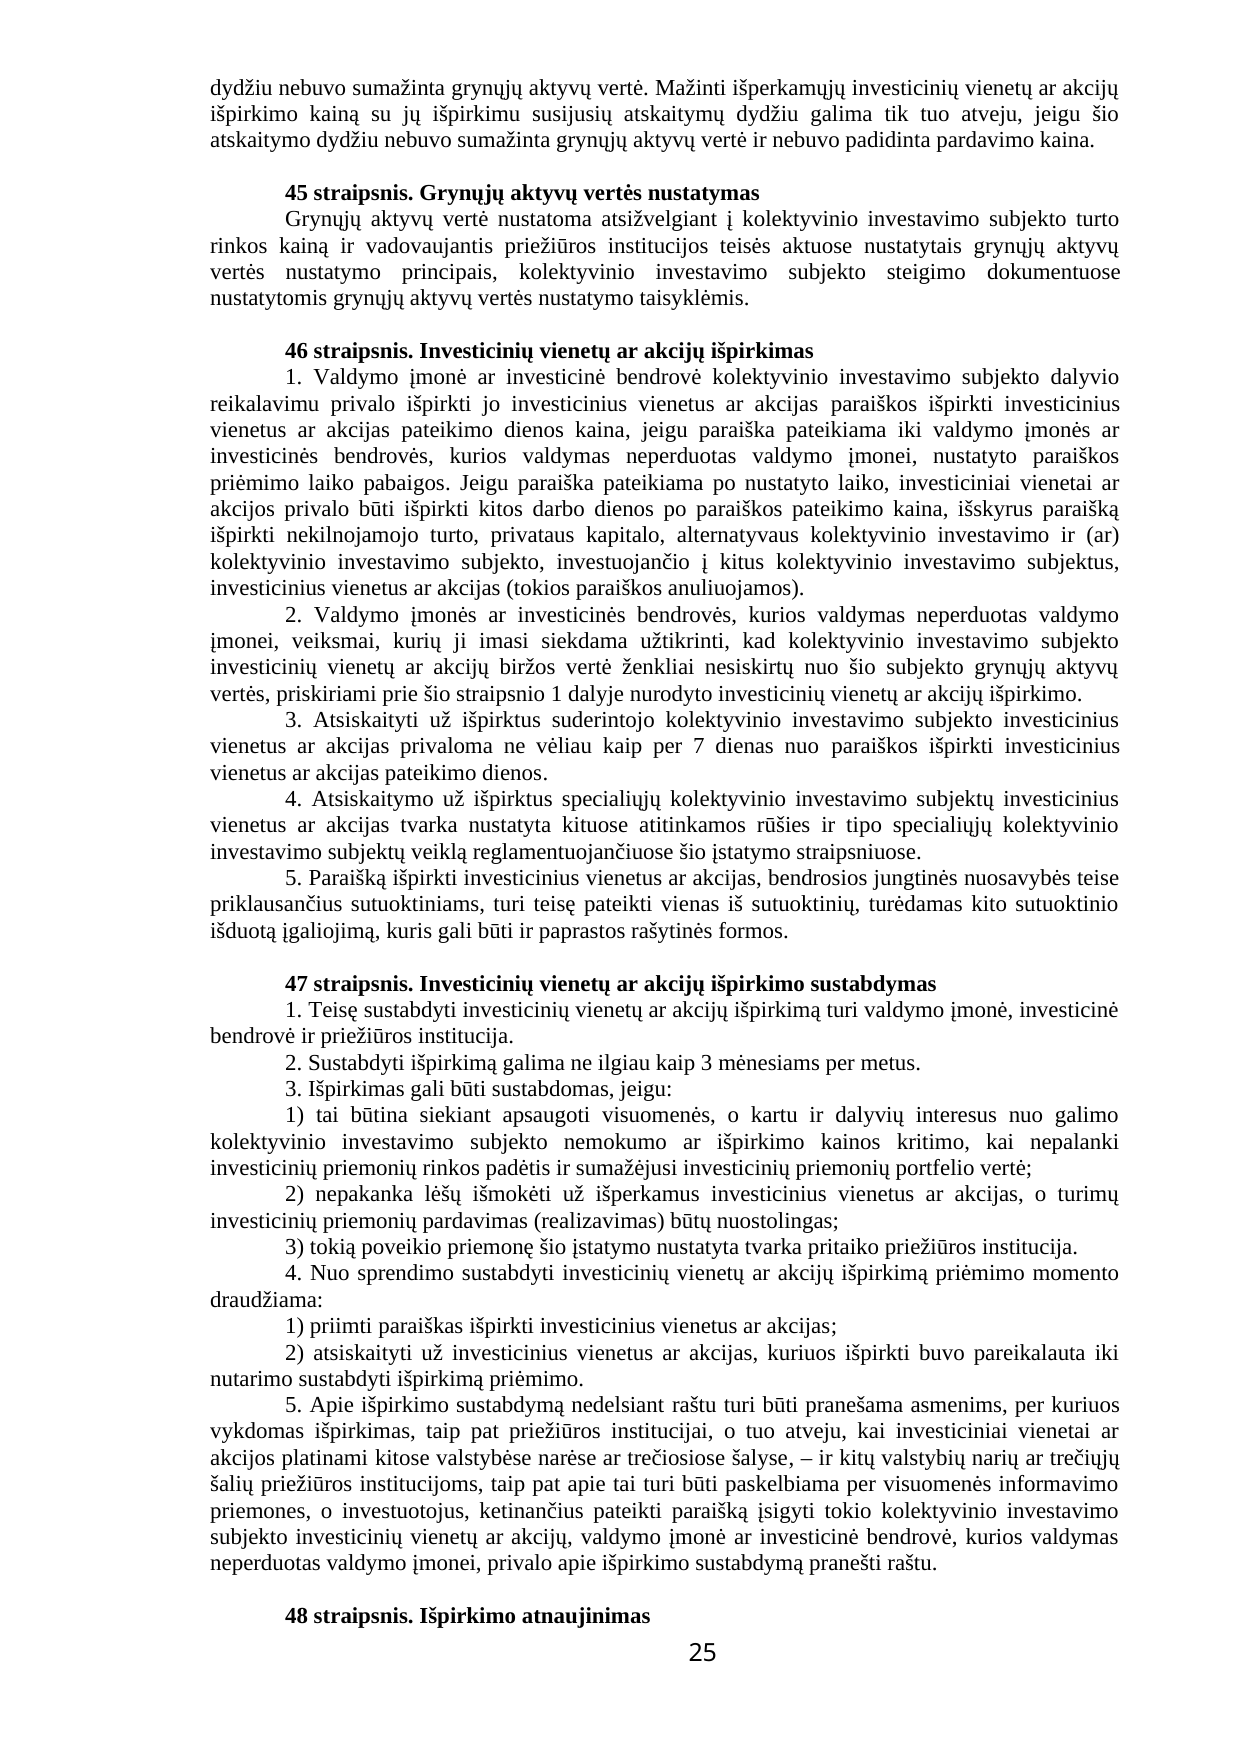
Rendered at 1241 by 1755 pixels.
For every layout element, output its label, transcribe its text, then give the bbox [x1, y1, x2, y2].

text 2. Valdymo įmonės ar investicinės bendrovės, kurios valdymas neperduotas valdymo įmonei, veiksmai, kurių ji imasi siekdama užtikrinti, kad kolektyvinio investavimo subjekto investicinių vienetų ar akcijų biržos vertė ženkliai nesiskirtų nuo šio subjekto grynųjų aktyvų vertės, priskiriami prie šio straipsnio 1 dalyje nurodyto investicinių vienetų ar akcijų išpirkimo. [210, 601, 1120, 706]
text 45 straipsnis. Grynųjų aktyvų vertės nustatymas [210, 179, 1120, 205]
text 3) tokią poveikio priemonę šio įstatymo nustatyta tvarka pritaiko priežiūros institucija. [210, 1233, 1120, 1259]
text 4. Nuo sprendimo sustabdyti investicinių vienetų ar akcijų išpirkimą priėmimo momento draudžiama: [210, 1259, 1120, 1312]
text 1) tai būtina siekiant apsaugoti visuomenės, o kartu ir dalyvių interesus nuo galimo kolektyvinio investavimo subjekto nemokumo ar išpirkimo kainos kritimo, kai nepalanki investicinių priemonių rinkos padėtis ir sumažėjusi investicinių priemonių portfelio vertė; [210, 1101, 1120, 1180]
text Grynųjų aktyvų vertė nustatoma atsižvelgiant į kolektyvinio investavimo subjekto turto rinkos kainą ir vadovaujantis priežiūros institucijos teisės aktuose nustatytais grynųjų aktyvų vertės nustatymo principais, kolektyvinio investavimo subjekto steigimo dokumentuose nustatytomis grynųjų aktyvų vertės nustatymo taisyklėmis. [210, 205, 1120, 311]
text 5. Apie išpirkimo sustabdymą nedelsiant raštu turi būti pranešama asmenims, per kuriuos vykdomas išpirkimas, taip pat priežiūros institucijai, o tuo atveju, kai investiciniai vienetai ar akcijos platinami kitose valstybėse narėse ar trečiosiose šalyse, – ir kitų valstybių narių ar trečiųjų šalių priežiūros institucijoms, taip pat apie tai turi būti paskelbiama per visuomenės informavimo priemones, o investuotojus, ketinančius pateikti paraišką įsigyti tokio kolektyvinio investavimo subjekto investicinių vienetų ar akcijų, valdymo įmonė ar investicinė bendrovė, kurios valdymas neperduotas valdymo įmonei, privalo apie išpirkimo sustabdymą pranešti raštu. [210, 1391, 1120, 1576]
text 46 straipsnis. Investicinių vienetų ar akcijų išpirkimas [210, 337, 1120, 363]
text 4. Atsiskaitymo už išpirktus specialiųjų kolektyvinio investavimo subjektų investicinius vienetus ar akcijas tvarka nustatyta kituose atitinkamos rūšies ir tipo specialiųjų kolektyvinio investavimo subjektų veiklą reglamentuojančiuose šio įstatymo straipsniuose. [210, 785, 1120, 864]
text 2. Sustabdyti išpirkimą galima ne ilgiau kaip 3 mėnesiams per metus. [210, 1049, 1120, 1075]
text 3. Atsiskaityti už išpirktus suderintojo kolektyvinio investavimo subjekto investicinius vienetus ar akcijas privaloma ne vėliau kaip per 7 dienas nuo paraiškos išpirkti investicinius vienetus ar akcijas pateikimo dienos. [210, 706, 1120, 785]
text 2) nepakanka lėšų išmokėti už išperkamus investicinius vienetus ar akcijas, o turimų investicinių priemonių pardavimas (realizavimas) būtų nuostolingas; [210, 1180, 1120, 1233]
text dydžiu nebuvo sumažinta grynųjų aktyvų vertė. Mažinti išperkamųjų investicinių vienetų ar akcijų išpirkimo kainą su jų išpirkimu susijusių atskaitymų dydžiu galima tik tuo atveju, jeigu šio atskaitymo dydžiu nebuvo sumažinta grynųjų aktyvų vertė ir nebuvo padidinta pardavimo kaina. [210, 73, 1120, 153]
text 1. Valdymo įmonė ar investicinė bendrovė kolektyvinio investavimo subjekto dalyvio reikalavimu privalo išpirkti jo investicinius vienetus ar akcijas paraiškos išpirkti investicinius vienetus ar akcijas pateikimo dienos kaina, jeigu paraiška pateikiama iki valdymo įmonės ar investicinės bendrovės, kurios valdymas neperduotas valdymo įmonei, nustatyto paraiškos priėmimo laiko pabaigos. Jeigu paraiška pateikiama po nustatyto laiko, investiciniai vienetai ar akcijos privalo būti išpirkti kitos darbo dienos po paraiškos pateikimo kaina, išskyrus paraišką išpirkti nekilnojamojo turto, privataus kapitalo, alternatyvaus kolektyvinio investavimo ir (ar) kolektyvinio investavimo subjekto, investuojančio į kitus kolektyvinio investavimo subjektus, investicinius vienetus ar akcijas (tokios paraiškos anuliuojamos). [210, 363, 1120, 601]
text 47 straipsnis. Investicinių vienetų ar akcijų išpirkimo sustabdymas [210, 969, 1120, 996]
text 1) priimti paraiškas išpirkti investicinius vienetus ar akcijas; [210, 1312, 1120, 1338]
text 2) atsiskaityti už investicinius vienetus ar akcijas, kuriuos išpirkti buvo pareikalauta iki nutarimo sustabdyti išpirkimą priėmimo. [210, 1338, 1120, 1391]
text 1. Teisę sustabdyti investicinių vienetų ar akcijų išpirkimą turi valdymo įmonė, investicinė bendrovė ir priežiūros institucija. [210, 996, 1120, 1049]
text 48 straipsnis. Išpirkimo atnaujinimas [210, 1602, 1120, 1628]
text 3. Išpirkimas gali būti sustabdomas, jeigu: [210, 1075, 1120, 1101]
text 5. Paraišką išpirkti investicinius vienetus ar akcijas, bendrosios jungtinės nuosavybės teise priklausančius sutuoktiniams, turi teisę pateikti vienas iš sutuoktinių, turėdamas kito sutuoktinio išduotą įgaliojimą, kuris gali būti ir paprastos rašytinės formos. [210, 864, 1120, 943]
